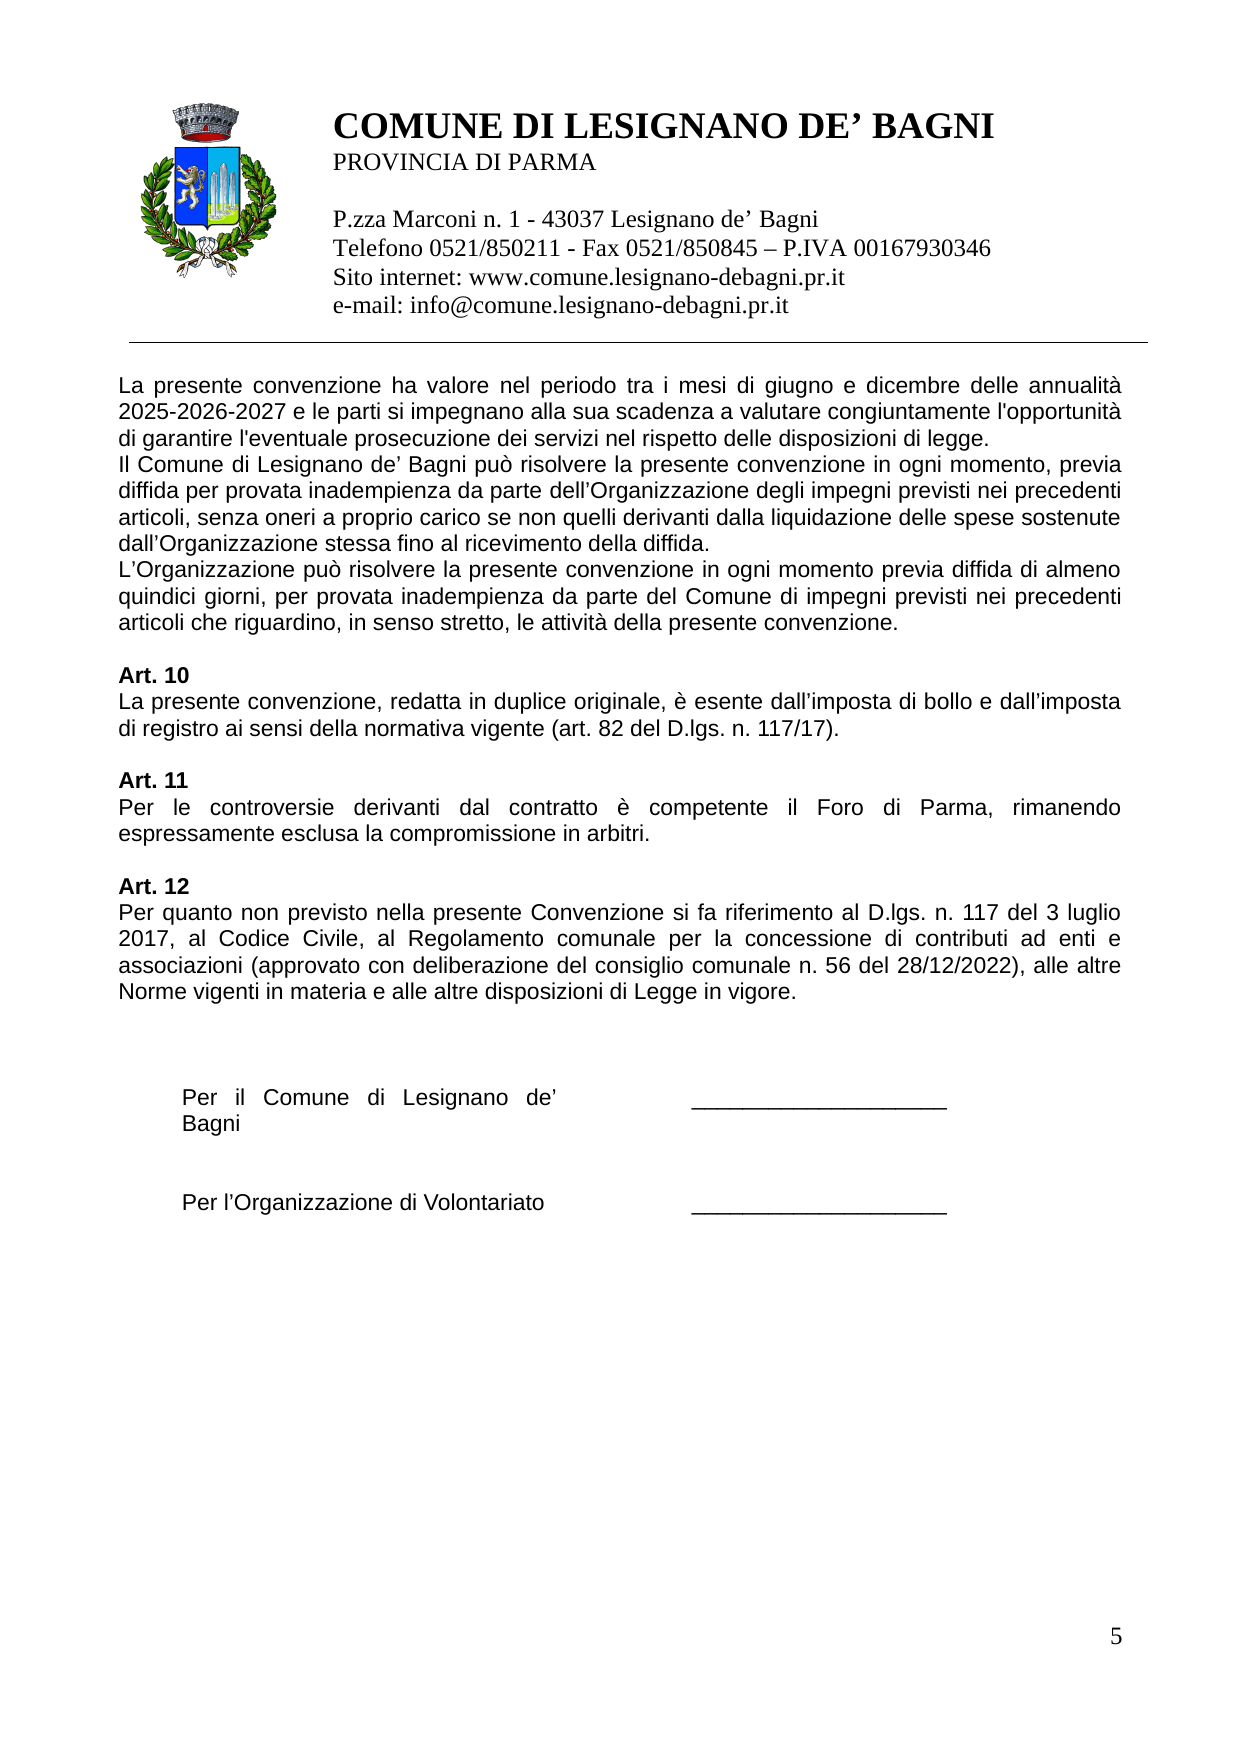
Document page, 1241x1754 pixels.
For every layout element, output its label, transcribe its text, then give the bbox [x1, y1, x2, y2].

text Per quanto non previsto nella presente Convenzione si fa riferimento al D.lgs. n. 117 del 3 luglio 2017, al Codice Civile, al Regolamento comunale per la concessione di contributi ad enti e associazioni (approvato con deliberazione del consiglio comunale n. 56 del 28/12/2022), alle altre Norme vigenti in materia e alle altre disposizioni di Legge in vigore. [118, 899, 1122, 1004]
text Art. 10 [118, 662, 1122, 688]
text Art. 11 [118, 767, 1122, 793]
table_header ____________________ [568, 1084, 1070, 1189]
table_cell ____________________ [568, 1189, 1070, 1215]
table_header Per il Comune di Lesignano de’ Bagni [170, 1084, 568, 1189]
table_cell Per l’Organizzazione di Volontariato [170, 1189, 568, 1215]
text Art. 12 [118, 873, 1122, 899]
text L’Organizzazione può risolvere la presente convenzione in ogni momento previa diffida di almeno quindici giorni, per provata inadempienza da parte del Comune di impegni previsti nei precedenti articoli che riguardino, in senso stretto, le attività della presente convenzione. [118, 556, 1122, 635]
text Per le controversie derivanti dal contratto è competente il Foro di Parma, rimanendo espressamente esclusa la compromissione in arbitri. [118, 793, 1122, 846]
text Il Comune di Lesignano de’ Bagni può risolvere la presente convenzione in ogni momento, previa diffida per provata inadempienza da parte dell’Organizzazione degli impegni previsti nei precedenti articoli, senza oneri a proprio carico se non quelli derivanti dalla liquidazione delle spese sostenute dall’Organizzazione stessa fino al ricevimento della diffida. [118, 451, 1122, 556]
text La presente convenzione ha valore nel periodo tra i mesi di giugno e dicembre delle annualità 2025-2026-2027 e le parti si impegnano alla sua scadenza a valutare congiuntamente l'opportunità di garantire l'eventuale prosecuzione dei servizi nel rispetto delle disposizioni di legge. [118, 372, 1122, 451]
text La presente convenzione, redatta in duplice originale, è esente dall’imposta di bollo e dall’imposta di registro ai sensi della normativa vigente (art. 82 del D.lgs. n. 117/17). [118, 688, 1122, 741]
